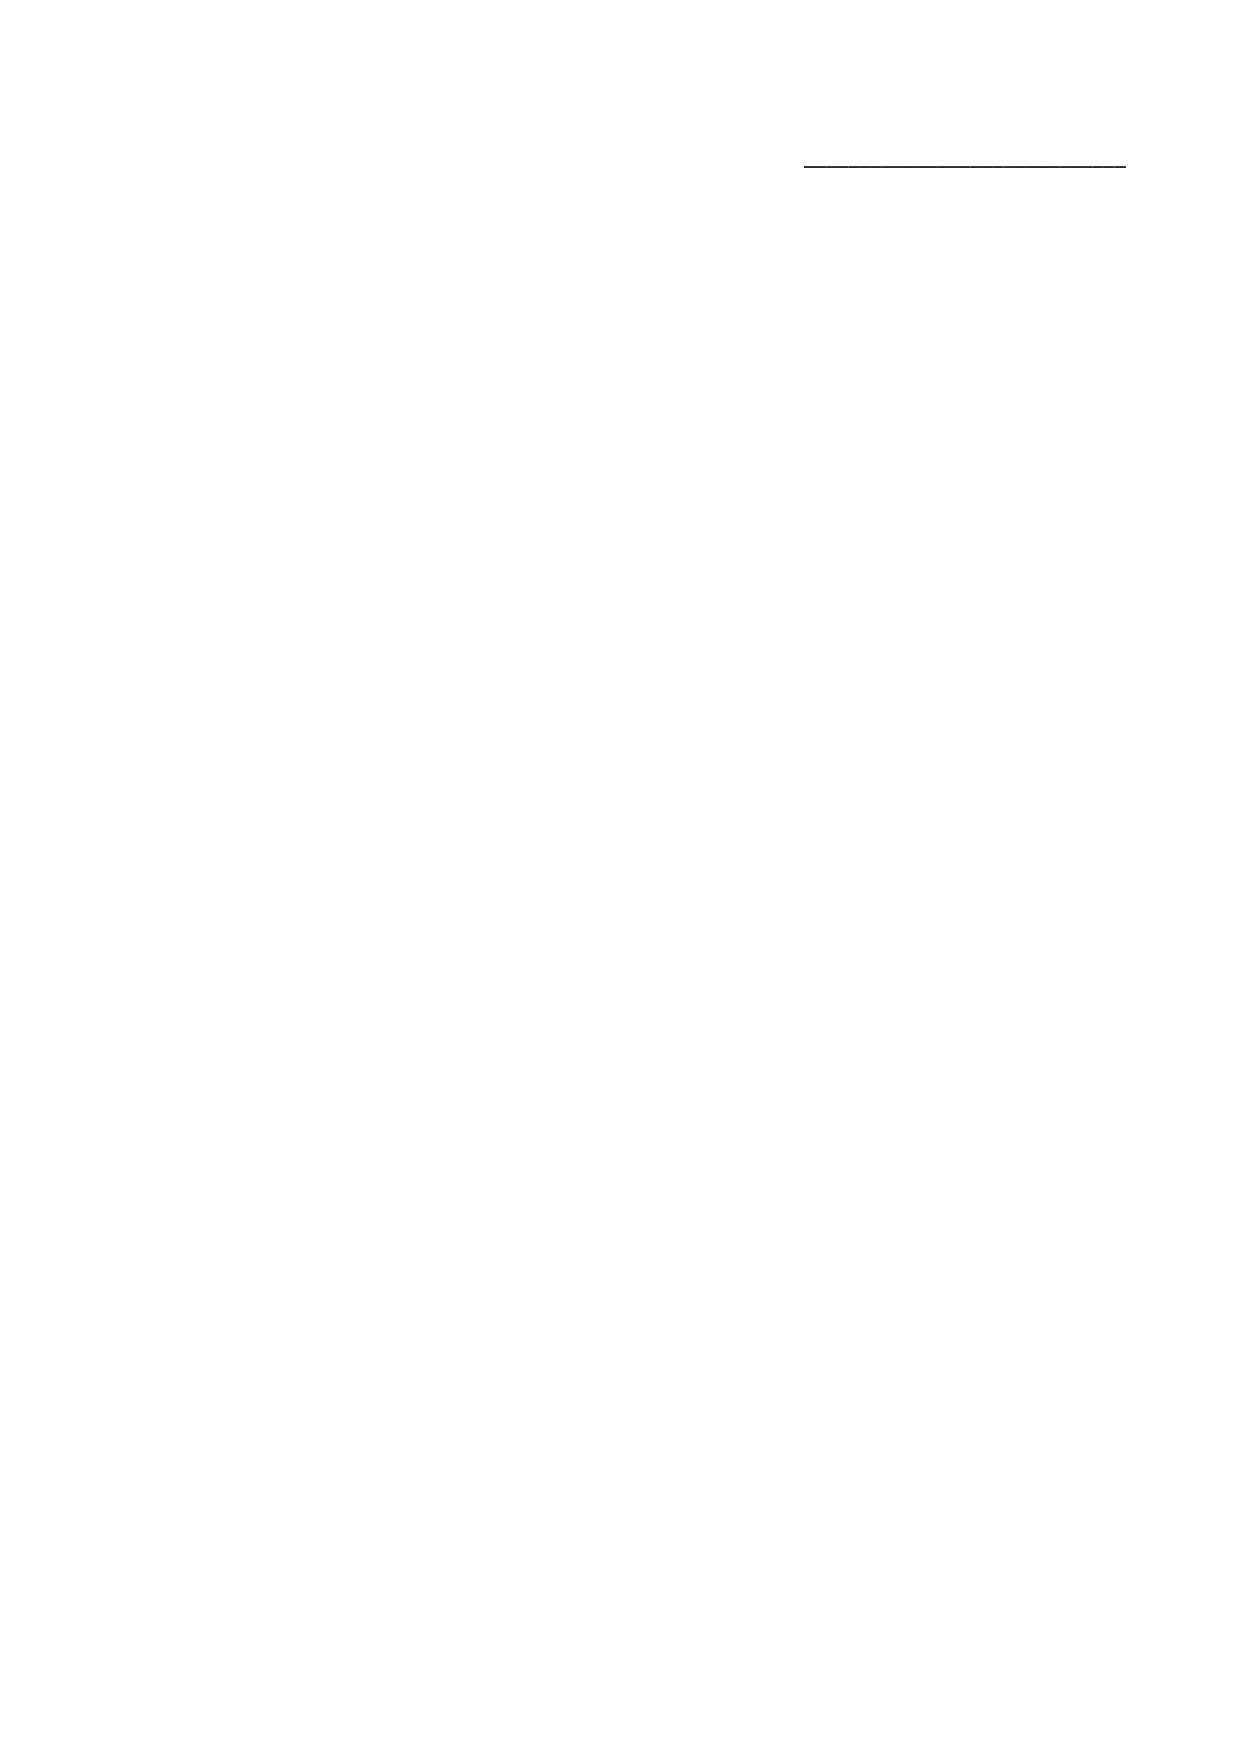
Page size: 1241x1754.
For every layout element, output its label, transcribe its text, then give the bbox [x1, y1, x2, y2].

text _____________________________ [102, 137, 1126, 172]
